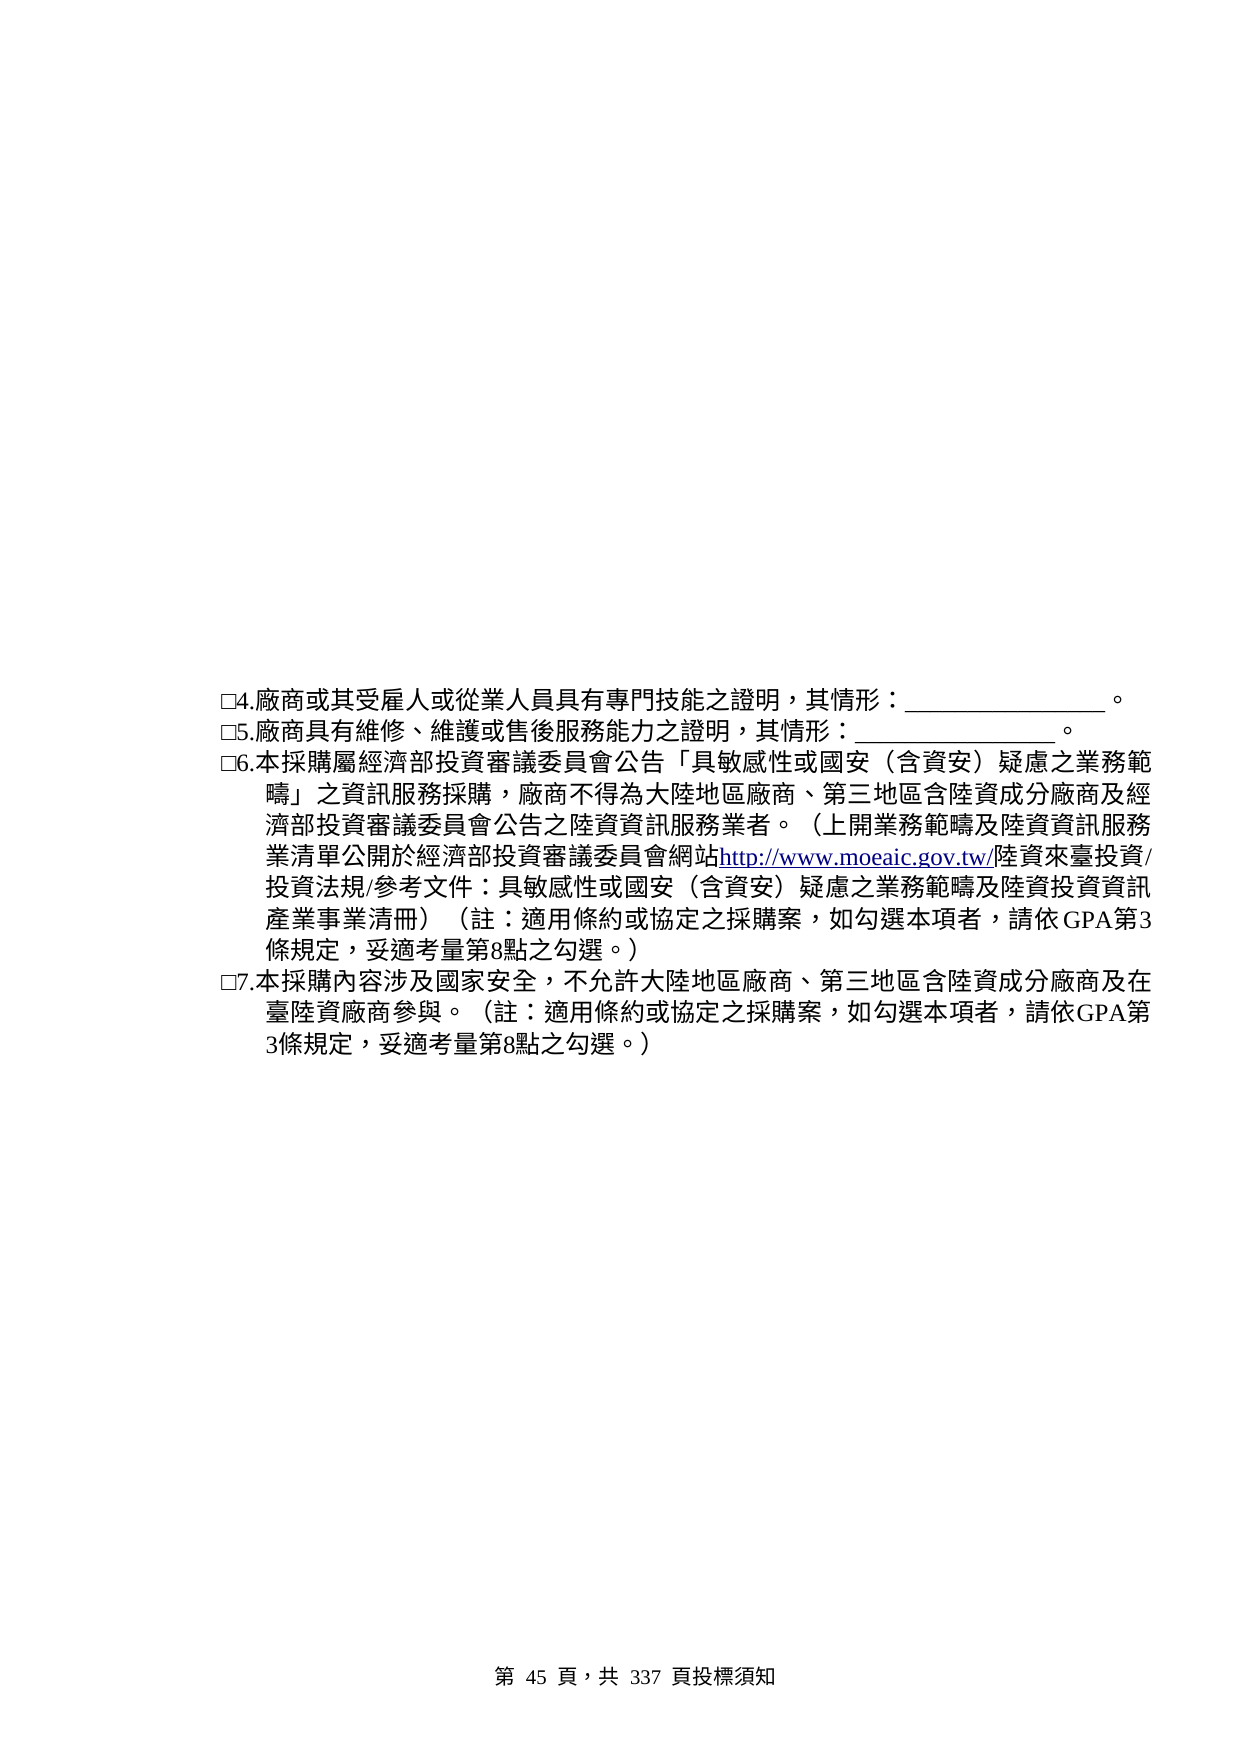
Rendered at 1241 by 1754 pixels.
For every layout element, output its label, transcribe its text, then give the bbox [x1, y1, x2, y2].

text □4.廠商或其受雇人或從業人員具有專門技能之證明，其情形：________________。 [221, 684, 1152, 716]
text □6.本採購屬經濟部投資審議委員會公告「具敏感性或國安（含資安）疑慮之業務範疇」之資訊服務採購，廠商不得為大陸地區廠商、第三地區含陸資成分廠商及經濟部投資審議委員會公告之陸資資訊服務業者。（上開業務範疇及陸資資訊服務業清單公開於經濟部投資審議委員會網站http://www.moeaic.gov.tw/陸資來臺投資/投資法規/參考文件：具敏感性或國安（含資安）疑慮之業務範疇及陸資投資資訊產業事業清冊）（註：適用條約或協定之採購案，如勾選本項者，請依GPA第3條規定，妥適考量第8點之勾選。） [221, 747, 1152, 966]
text □7.本採購內容涉及國家安全，不允許大陸地區廠商、第三地區含陸資成分廠商及在臺陸資廠商參與。（註：適用條約或協定之採購案，如勾選本項者，請依GPA第3條規定，妥適考量第8點之勾選。） [221, 966, 1152, 1059]
text □5.廠商具有維修、維護或售後服務能力之證明，其情形：________________。 [221, 716, 1152, 747]
